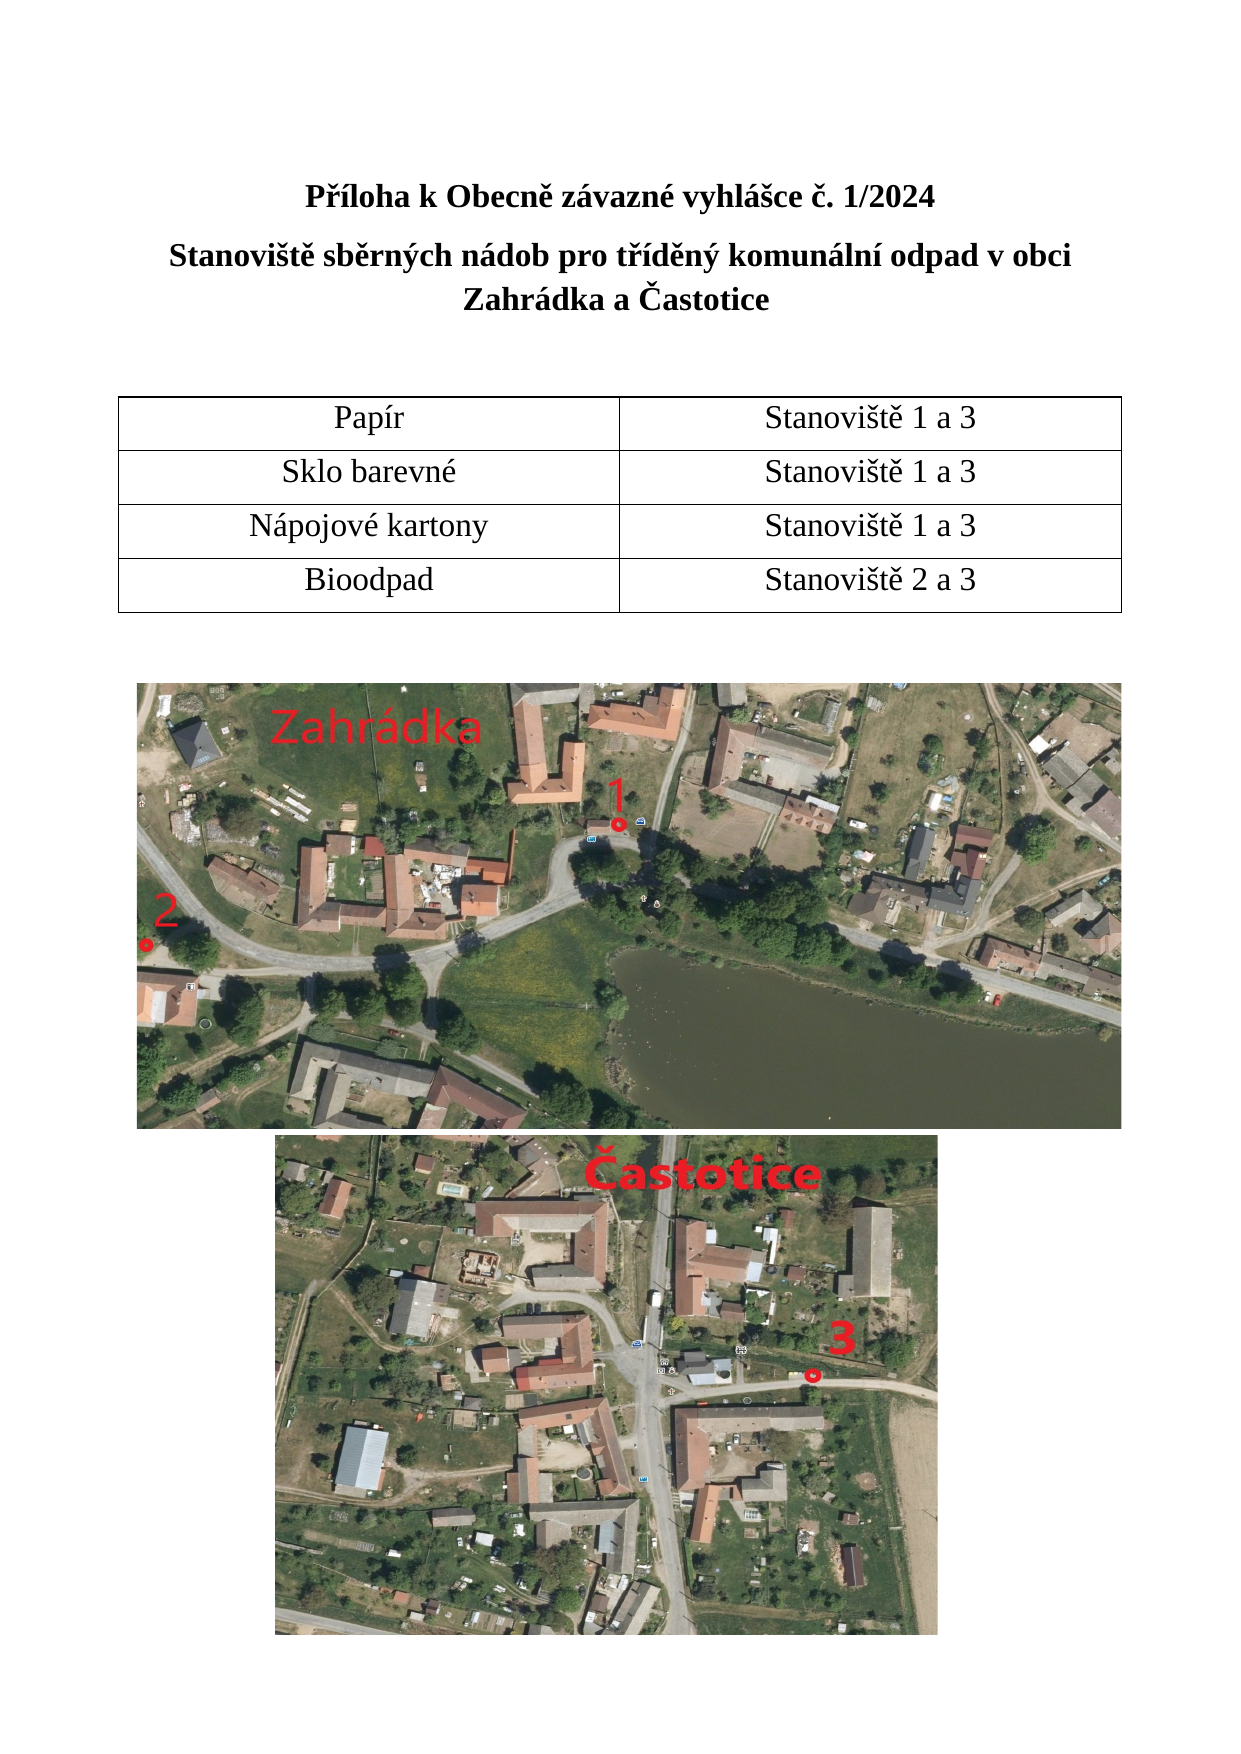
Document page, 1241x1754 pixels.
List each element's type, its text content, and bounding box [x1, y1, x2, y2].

table_cell Stanoviště 2 a 3 [620, 559, 1121, 612]
text Příloha k Obecně závazné vyhlášce č. 1/2024 [118, 176, 1122, 215]
table_cell Bioodpad [119, 559, 619, 612]
table_header Papír [119, 398, 619, 450]
table_cell Stanoviště 1 a 3 [620, 451, 1121, 504]
table_header Stanoviště 1 a 3 [620, 398, 1121, 450]
table_cell Nápojové kartony [119, 505, 619, 558]
table_cell Stanoviště 1 a 3 [620, 505, 1121, 558]
table_cell Sklo barevné [119, 451, 619, 504]
text Stanoviště sběrných nádob pro tříděný komunální odpad v obci Zahrádka a Častotice [118, 235, 1122, 317]
